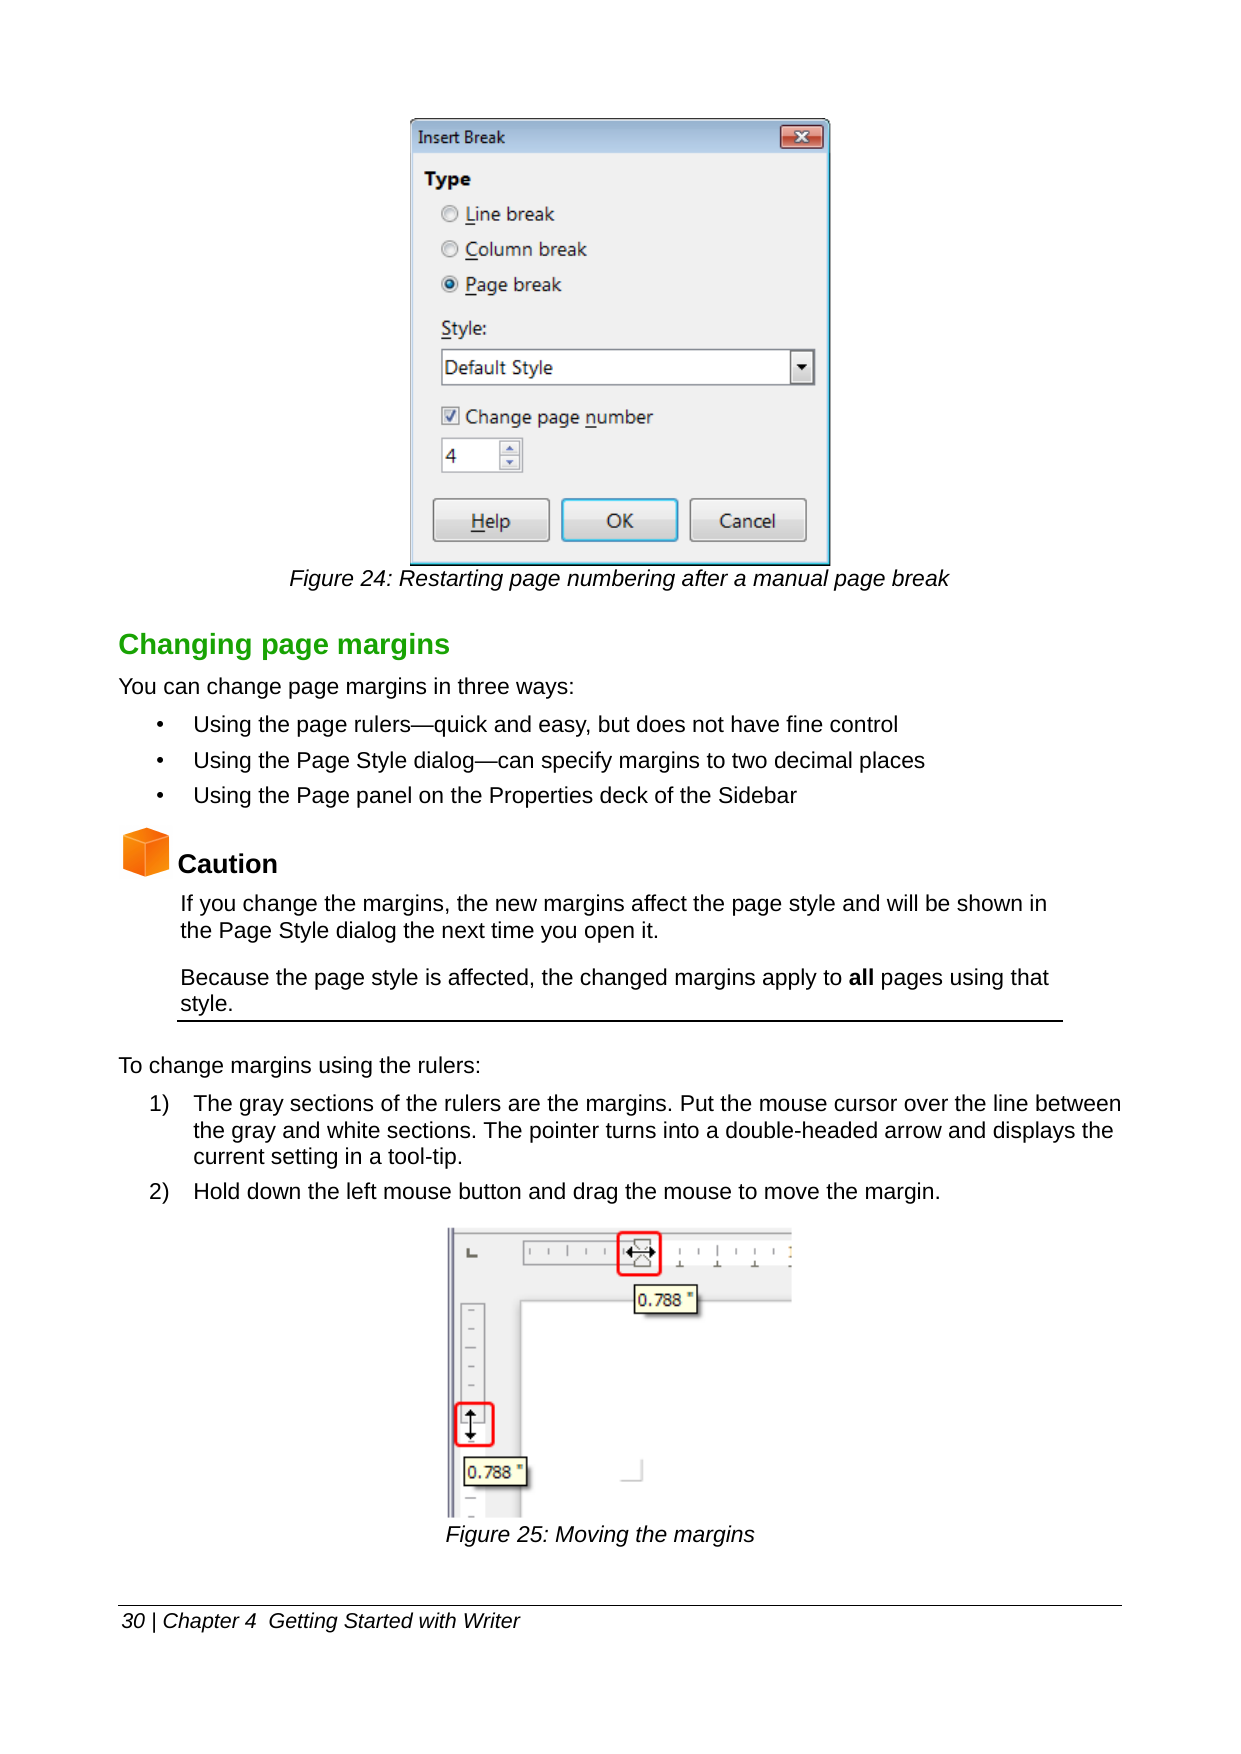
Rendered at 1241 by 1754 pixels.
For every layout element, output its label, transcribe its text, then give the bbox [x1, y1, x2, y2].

picture [119, 825, 173, 879]
text Because the page style is affected, the changed margins apply to all pages using that style. [177, 961, 1063, 1020]
list The gray sections of the rulers are the margins. Put the mouse cursor over the line between the gray and white sections. The pointer turns into a double-headed arrow and displays the current setting in a tool-tip. [169, 1090, 1122, 1169]
text Figure 25: Moving the margins [445, 1521, 795, 1547]
list Using the Page panel on the Properties deck of the Sidebar [156, 782, 1122, 808]
list Using the page rulers—quick and easy, but does not have fine control [156, 711, 1122, 738]
subtitle Changing page margins [118, 627, 1122, 661]
list Hold down the left mouse button and drag the mouse to move the margin. [169, 1178, 1122, 1204]
picture [445, 1225, 795, 1521]
subtitle Caution [118, 824, 1122, 880]
text To change margins using the rulers: [118, 1052, 1122, 1078]
picture [410, 118, 831, 566]
list Using the Page Style dialog—can specify margins to two decimal places [156, 747, 1122, 773]
text Figure 24: Restarting page numbering after a manual page break [268, 565, 972, 592]
text You can change page margins in three ways: [118, 673, 1122, 699]
text If you change the margins, the new margins affect the page style and will be shown in the Page Style dialog the next time you open it. [177, 887, 1063, 943]
